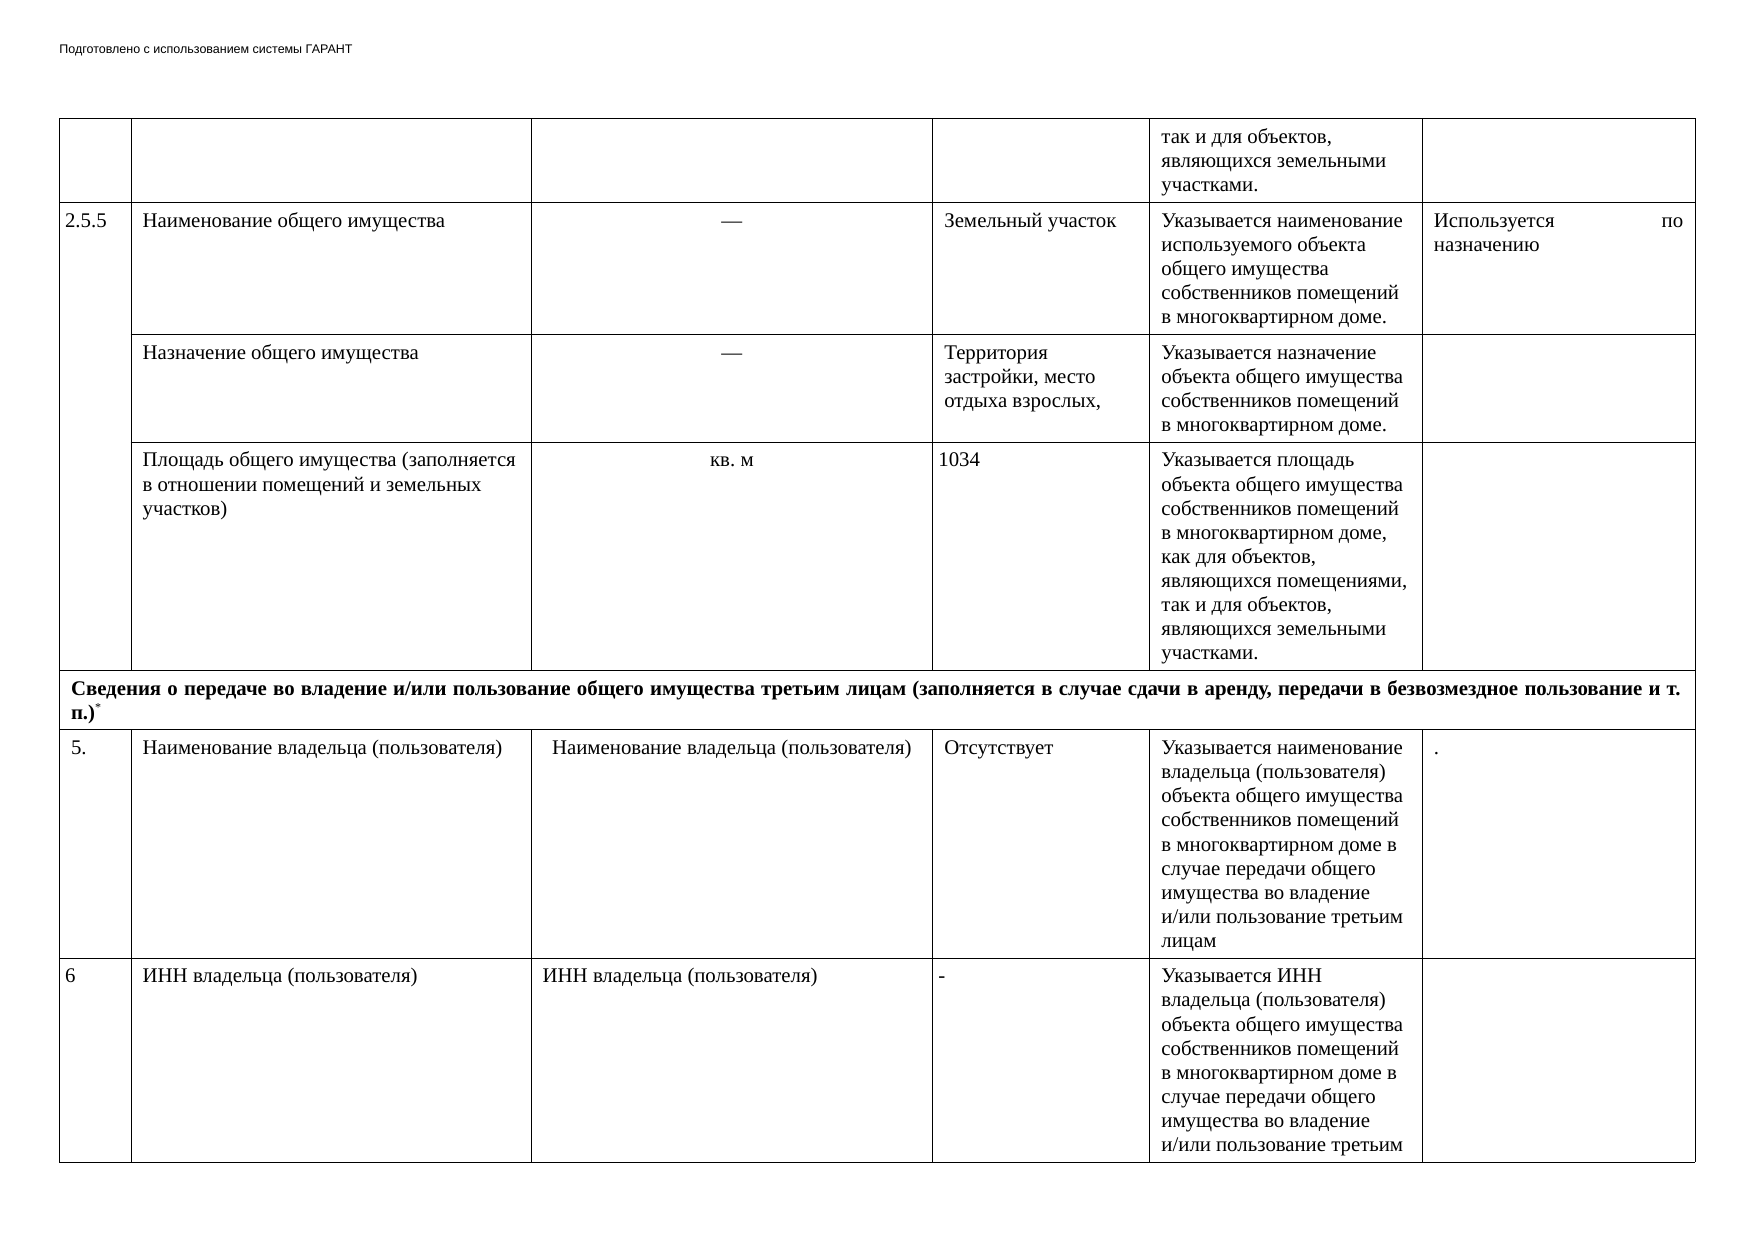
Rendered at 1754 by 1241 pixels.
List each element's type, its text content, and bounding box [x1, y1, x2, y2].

table_cell — [532, 335, 932, 442]
table_cell [132, 119, 531, 202]
table_cell ИНН владельца (пользователя) [132, 959, 531, 1162]
table_cell [532, 119, 932, 202]
table_cell 6 [60, 959, 131, 1162]
table_cell Земельный участок [933, 203, 1149, 334]
table_cell Территория застройки, место отдыха взрослых, [933, 335, 1149, 442]
table_cell так и для объектов, являющихся земельными участками. [1150, 119, 1422, 202]
table_cell [1423, 443, 1695, 670]
table_cell Наименование владельца (пользователя) [132, 730, 531, 957]
table_cell [60, 119, 131, 202]
table_cell Площадь общего имущества (заполняется в отношении помещений и земельных участков) [132, 443, 531, 670]
table_cell [1423, 335, 1695, 442]
table_cell Указывается ИНН владельца (пользователя) объекта общего имущества собственников помещений в многоквартирном доме в случае передачи общего имущества во владение и/или пользование третьим [1150, 959, 1422, 1162]
table_cell [1423, 119, 1695, 202]
table_cell кв. м [532, 443, 932, 670]
table_cell Отсутствует [933, 730, 1149, 957]
table_cell [1423, 959, 1695, 1162]
table_cell . [1423, 730, 1695, 957]
table_cell Наименование общего имущества [132, 203, 531, 334]
table_cell Наименование владельца (пользователя) [532, 730, 932, 957]
table_cell 2.5.5 [60, 203, 131, 670]
table_cell ИНН владельца (пользователя) [532, 959, 932, 1162]
table_cell 5. [60, 730, 131, 957]
table_cell Сведения о передаче во владение и/или пользование общего имущества третьим лицам (заполняется в случае сдачи в аренду, передачи в безвозмездное пользование и т. п.) [60, 671, 1695, 729]
table_cell Указывается наименование используемого объекта общего имущества собственников помещений в многоквартирном доме. [1150, 203, 1422, 334]
table_cell - [933, 119, 1149, 202]
table_cell Используется по назначению [1423, 203, 1695, 334]
table_cell Указывается площадь объекта общего имущества собственников помещений в многоквартирном доме, как для объектов, являющихся помещениями, так и для объектов, являющихся земельными участками. [1150, 443, 1422, 670]
table_cell 1034 [933, 443, 1149, 670]
table_cell Указывается назначение объекта общего имущества собственников помещений в многоквартирном доме. [1150, 335, 1422, 442]
table_cell — [532, 203, 932, 334]
table_cell Назначение общего имущества [132, 335, 531, 442]
table_cell Указывается наименование владельца (пользователя) объекта общего имущества собственников помещений в многоквартирном доме в случае передачи общего имущества во владение и/или пользование третьим лицам [1150, 730, 1422, 957]
table_cell - [933, 959, 1149, 1162]
